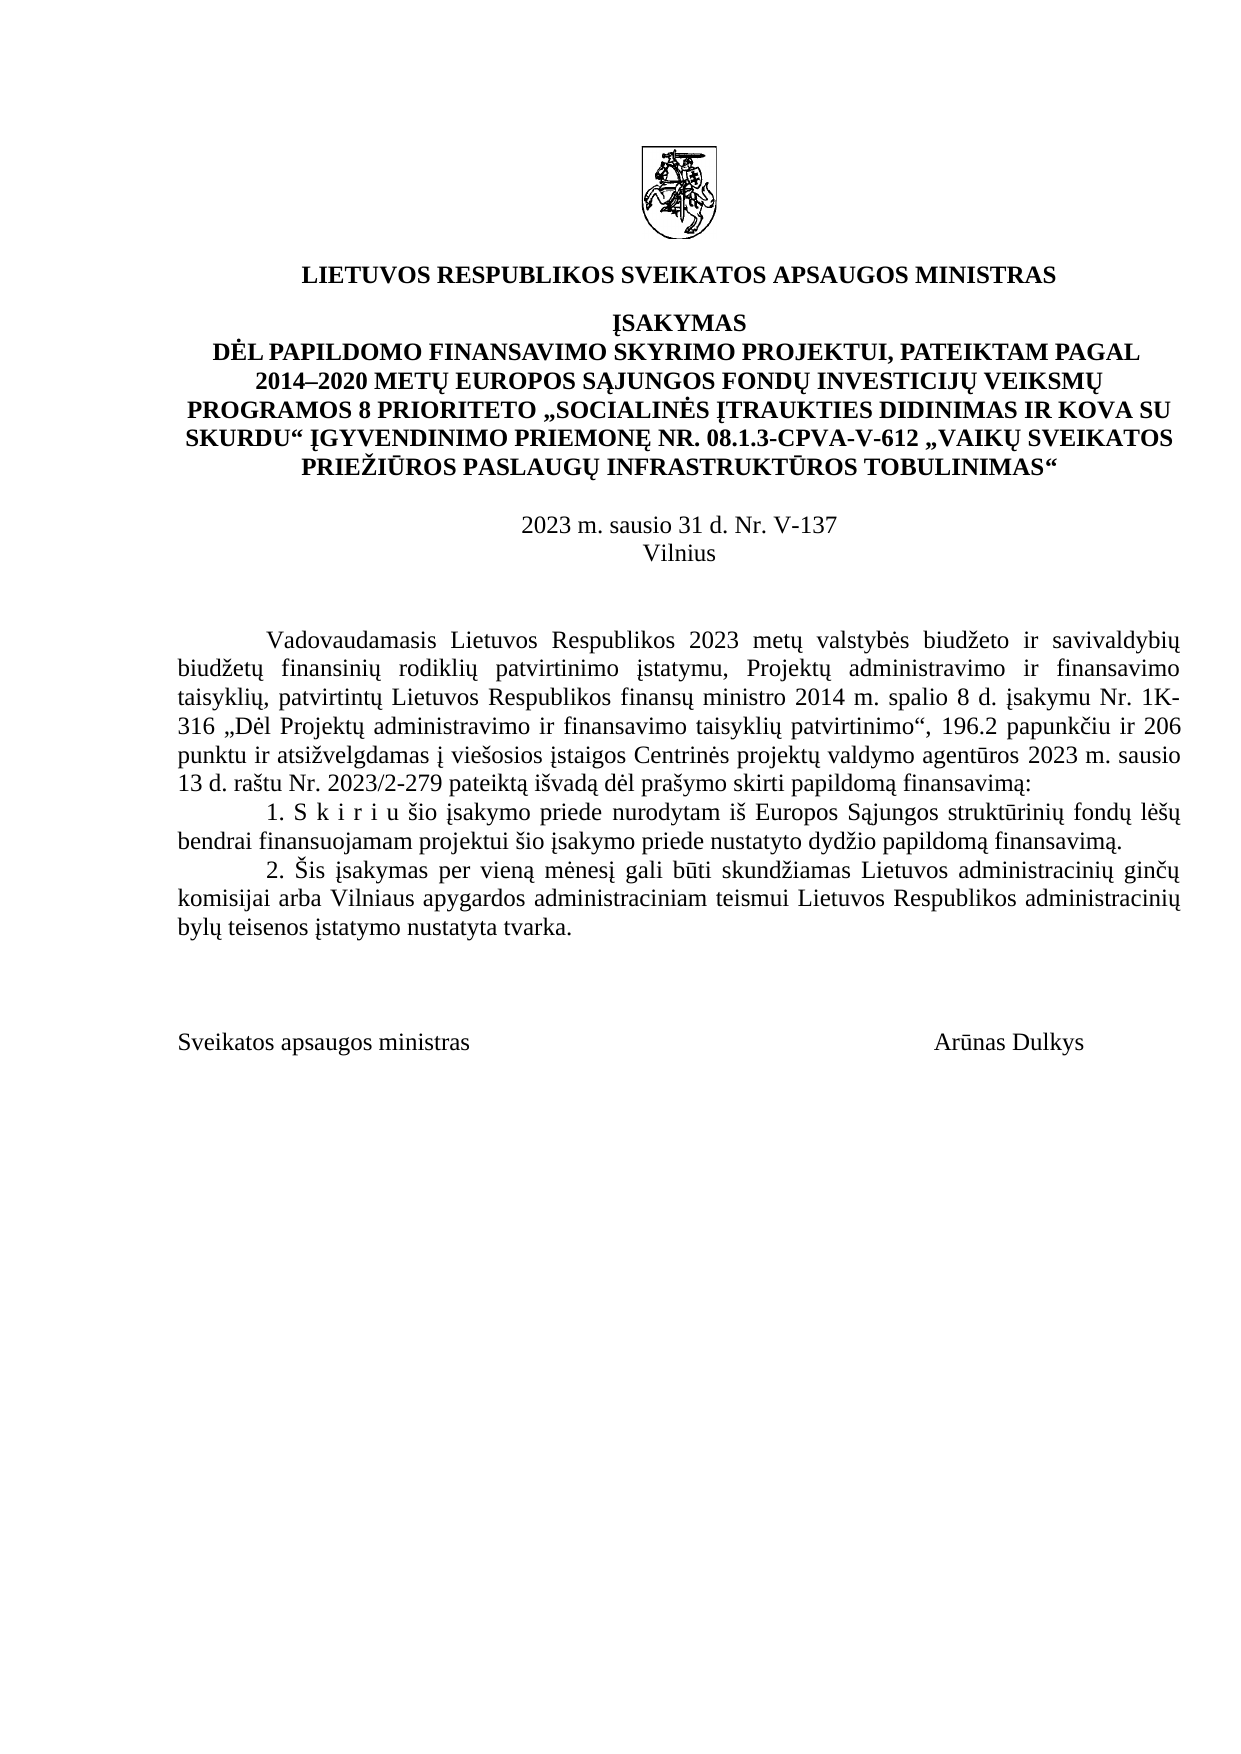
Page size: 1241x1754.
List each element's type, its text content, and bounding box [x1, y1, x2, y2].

text DĖL PAPILDOMO FINANSAVIMO SKYRIMO PROJEKTUI, PATEIKTAM PAGAL [177, 337, 1181, 366]
text LIETUVOS RESPUBLIKOS SVEIKATOS APSAUGOS MINISTRAS [177, 261, 1181, 289]
text Vadovaudamasis Lietuvos Respublikos 2023 metų valstybės biudžeto ir savivaldybių biudžetų finansinių rodiklių patvirtinimo įstatymu, Projektų administravimo ir finansavimo taisyklių, patvirtintų Lietuvos Respublikos finansų ministro 2014 m. spalio 8 d. įsakymu Nr. 1K-316 „Dėl Projektų administravimo ir finansavimo taisyklių patvirtinimo“, 196.2 papunkčiu ir 206 punktu ir atsižvelgdamas į viešosios įstaigos Centrinės projektų valdymo agentūros 2023 m. sausio 13 d. raštu Nr. 2023/2-279 pateiktą išvadą dėl prašymo skirti papildomą finansavimą: [177, 625, 1181, 797]
text 2014–2020 METŲ EUROPOS SĄJUNGOS FONDŲ INVESTICIJŲ VEIKSMŲ PROGRAMOS 8 PRIORITETO „SOCIALINĖS ĮTRAUKTIES DIDINIMAS IR KOVA SU SKURDU“ ĮGYVENDINIMO PRIEMONĘ NR. 08.1.3-CPVA-V-612 „VAIKŲ SVEIKATOS PRIEŽIŪROS PASLAUGŲ INFRASTRUKTŪROS TOBULINIMAS“ [177, 366, 1181, 481]
text Sveikatos apsaugos ministras Arūnas Dulkys [177, 1027, 1181, 1056]
text 1. S k i r i u šio įsakymo priede nurodytam iš Europos Sąjungos struktūrinių fondų lėšų bendrai finansuojamam projektui šio įsakymo priede nustatyto dydžio papildomą finansavimą. [177, 797, 1181, 855]
text 2023 m. sausio 31 d. Nr. V-137 [177, 510, 1181, 538]
text 2. Šis įsakymas per vieną mėnesį gali būti skundžiamas Lietuvos administracinių ginčų komisijai arba Vilniaus apygardos administraciniam teismui Lietuvos Respublikos administracinių bylų teisenos įstatymo nustatyta tvarka. [177, 855, 1181, 941]
text Vilnius [177, 538, 1181, 567]
text ĮSAKYMAS [177, 308, 1181, 337]
